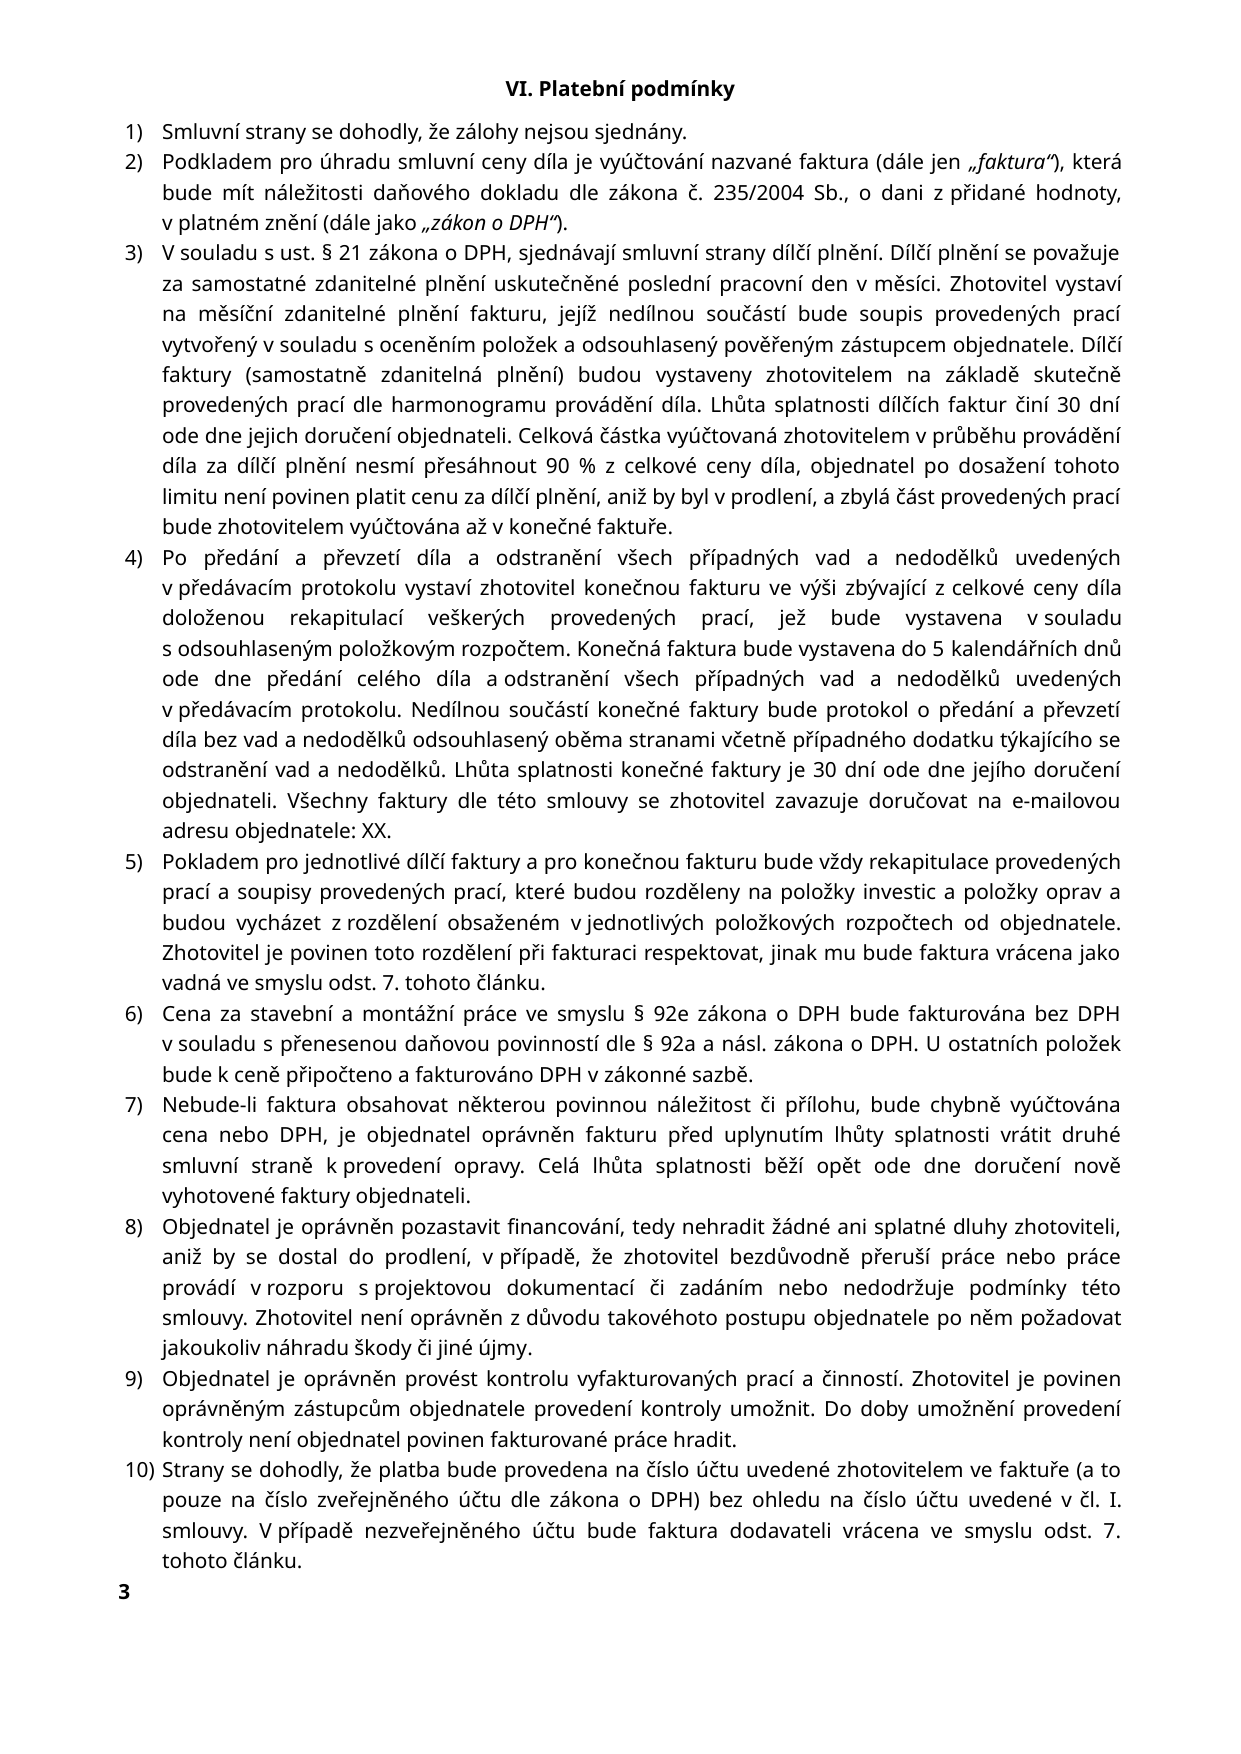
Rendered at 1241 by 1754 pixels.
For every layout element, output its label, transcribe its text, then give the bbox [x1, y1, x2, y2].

list Objednatel je oprávněn provést kontrolu vyfakturovaných prací a činností. Zhotovitel je povinen oprávněným zástupcům objednatele provedení kontroly umožnit. Do doby umožnění provedení kontroly není objednatel povinen fakturované práce hradit. [124, 1364, 1122, 1453]
list V souladu s ust. § 21 zákona o DPH, sjednávají smluvní strany dílčí plnění. Dílčí plnění se považuje za samostatné zdanitelné plnění uskutečněné poslední pracovní den v měsíci. Zhotovitel vystaví na měsíční zdanitelné plnění fakturu, jejíž nedílnou součástí bude soupis provedených prací vytvořený v souladu s oceněním položek a odsouhlasený pověřeným zástupcem objednatele. Dílčí faktury (samostatně zdanitelná plnění) budou vystaveny zhotovitelem na základě skutečně provedených prací dle harmonogramu provádění díla. Lhůta splatnosti dílčích faktur činí 30 dní ode dne jejich doručení objednateli. Celková částka vyúčtovaná zhotovitelem v průběhu provádění díla za dílčí plnění nesmí přesáhnout 90 % z celkové ceny díla, objednatel po dosažení tohoto limitu není povinen platit cenu za dílčí plnění, aniž by byl v prodlení, a zbylá část provedených prací bude zhotovitelem vyúčtována až v konečné faktuře. [124, 238, 1122, 541]
list Objednatel je oprávněn pozastavit financování, tedy nehradit žádné ani splatné dluhy zhotoviteli, aniž by se dostal do prodlení, v případě, že zhotovitel bezdůvodně přeruší práce nebo práce provádí v rozporu s projektovou dokumentací či zadáním nebo nedodržuje podmínky této smlouvy. Zhotovitel není oprávněn z důvodu takovéhoto postupu objednatele po něm požadovat jakoukoliv náhradu škody či jiné újmy. [124, 1212, 1122, 1362]
list Pokladem pro jednotlivé dílčí faktury a pro konečnou fakturu bude vždy rekapitulace provedených prací a soupisy provedených prací, které budou rozděleny na položky investic a položky oprav a budou vycházet z rozdělení obsaženém v jednotlivých položkových rozpočtech od objednatele. Zhotovitel je povinen toto rozdělení při fakturaci respektovat, jinak mu bude faktura vrácena jako vadná ve smyslu odst. 7. tohoto článku. [124, 847, 1122, 997]
list Strany se dohodly, že platba bude provedena na číslo účtu uvedené zhotovitelem ve faktuře (a to pouze na číslo zveřejněného účtu dle zákona o DPH) bez ohledu na číslo účtu uvedené v čl. I. smlouvy. V případě nezveřejněného účtu bude faktura dodavateli vrácena ve smyslu odst. 7. tohoto článku. [124, 1455, 1122, 1575]
text VI. Platební podmínky [118, 74, 1122, 102]
list Podkladem pro úhradu smluvní ceny díla je vyúčtování nazvané faktura (dále jen „faktura“), která bude mít náležitosti daňového dokladu dle zákona č. 235/2004 Sb., o dani z přidané hodnoty, v platném znění (dále jako „zákon o DPH“). [124, 147, 1122, 236]
list Po předání a převzetí díla a odstranění všech případných vad a nedodělků uvedených v předávacím protokolu vystaví zhotovitel konečnou fakturu ve výši zbývající z celkové ceny díla doloženou rekapitulací veškerých provedených prací, jež bude vystavena v souladu s odsouhlaseným položkovým rozpočtem. Konečná faktura bude vystavena do 5 kalendářních dnů ode dne předání celého díla a odstranění všech případných vad a nedodělků uvedených v předávacím protokolu. Nedílnou součástí konečné faktury bude protokol o předání a převzetí díla bez vad a nedodělků odsouhlasený oběma stranami včetně případného dodatku týkajícího se odstranění vad a nedodělků. Lhůta splatnosti konečné faktury je 30 dní ode dne jejího doručení objednateli. Všechny faktury dle této smlouvy se zhotovitel zavazuje doručovat na e-mailovou adresu objednatele: XX. [124, 543, 1122, 845]
list Smluvní strany se dohodly, že zálohy nejsou sjednány. [124, 117, 1122, 145]
list Nebude-li faktura obsahovat některou povinnou náležitost či přílohu, bude chybně vyúčtována cena nebo DPH, je objednatel oprávněn fakturu před uplynutím lhůty splatnosti vrátit druhé smluvní straně k provedení opravy. Celá lhůta splatnosti běží opět ode dne doručení nově vyhotovené faktury objednateli. [124, 1090, 1122, 1210]
list Cena za stavební a montážní práce ve smyslu § 92e zákona o DPH bude fakturována bez DPH v souladu s přenesenou daňovou povinností dle § 92a a násl. zákona o DPH. U ostatních položek bude k ceně připočteno a fakturováno DPH v zákonné sazbě. [124, 999, 1122, 1088]
